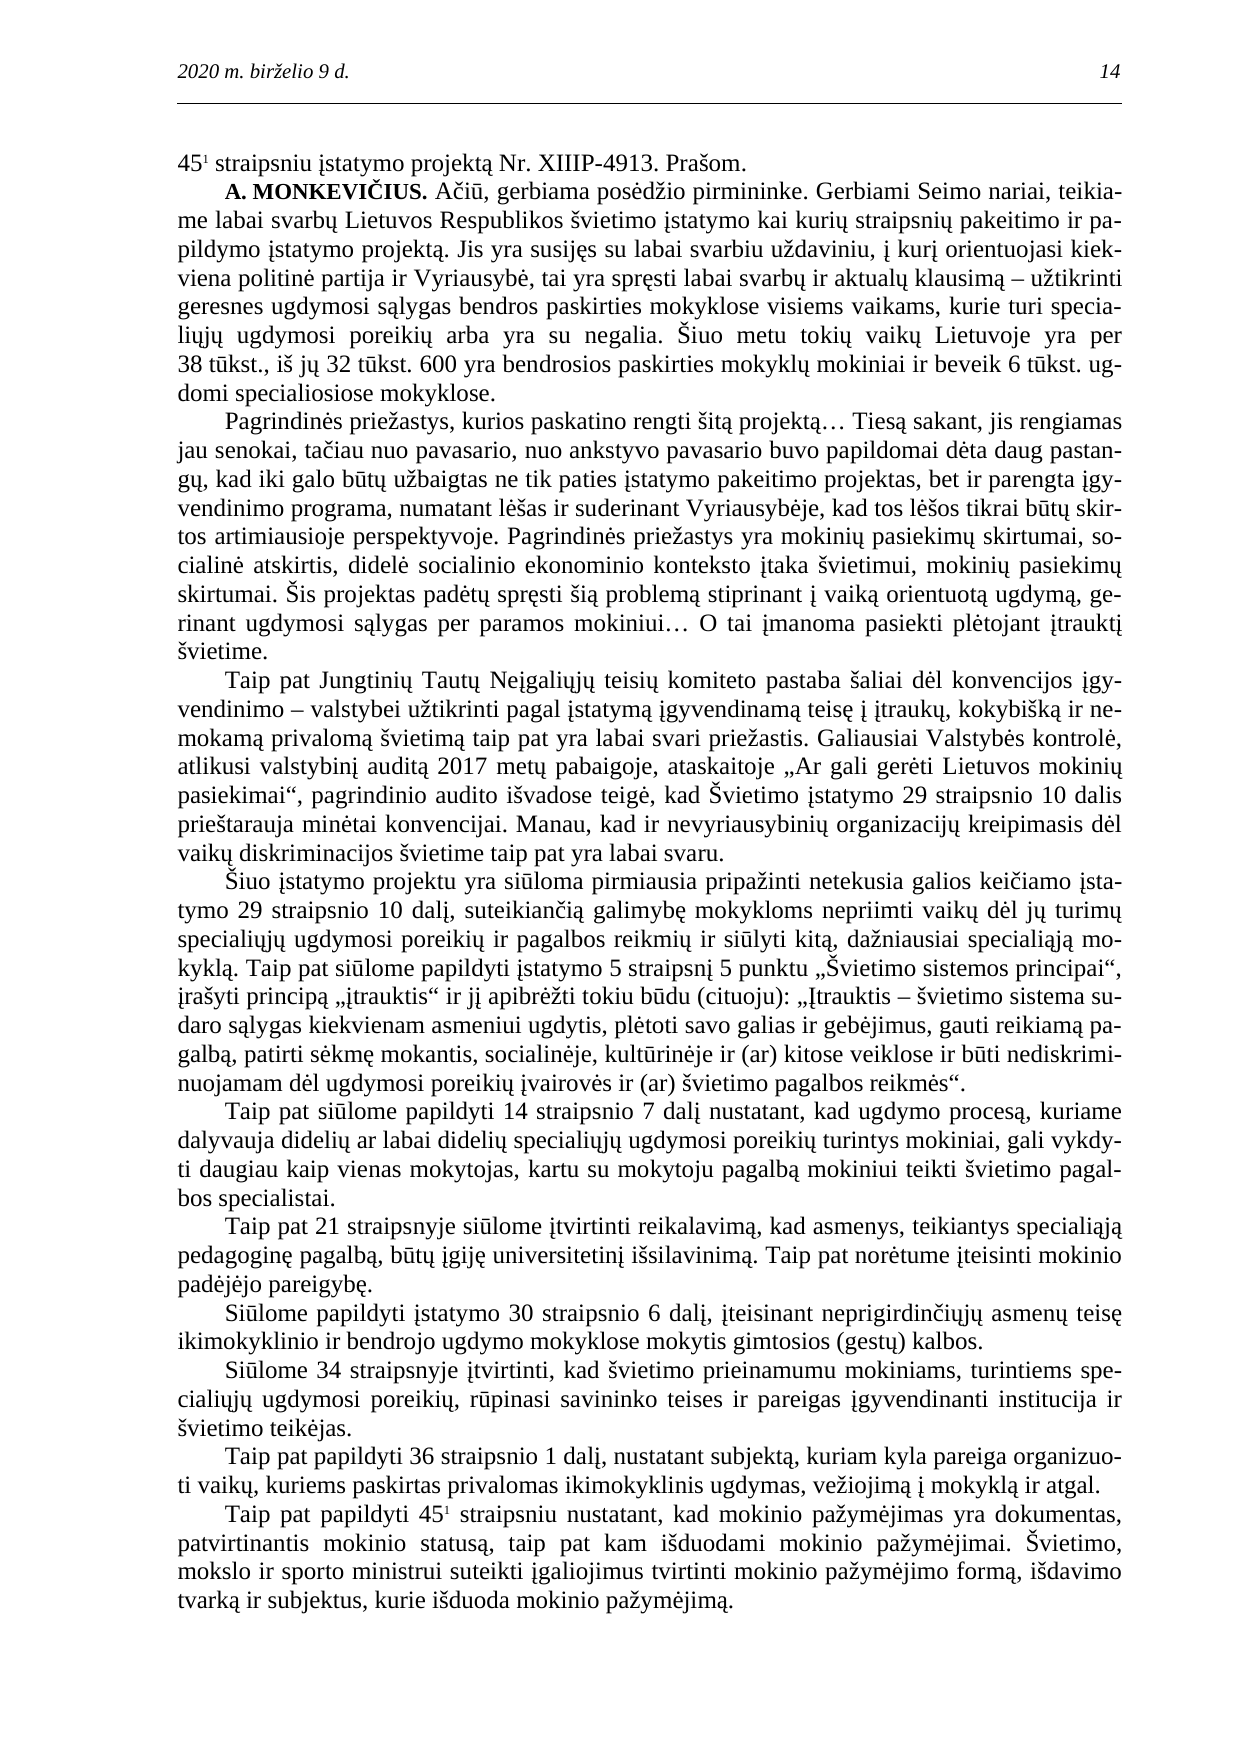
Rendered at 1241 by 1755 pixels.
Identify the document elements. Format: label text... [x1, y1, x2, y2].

text Taip pat 21 straips­ny­je siū­lo­me įtvir­tin­ti rei­ka­la­vi­mą, kad as­me­nys, tei­kian­tys spe­cia­li­ą­ją pe­da­go­gi­nę pa­gal­bą, bū­tų įgi­ję uni­ver­si­te­ti­nį iš­si­la­vi­ni­mą. Taip pat no­rė­tu­me įtei­sin­ti mo­ki­nio pa­dė­jė­jo pa­rei­gy­bę. [177, 1211, 1122, 1298]
text Taip pat siū­lo­me pa­pil­dy­ti 14 straips­nio 7 da­lį nu­sta­tant, kad ug­dy­mo pro­ce­są, ku­ria­me da­ly­vau­ja di­de­lių ar la­bai di­de­lių spe­cia­lių­jų ug­dy­mo­si po­rei­kių tu­rin­tys mo­ki­niai, ga­li vyk­dy­ti dau­giau kaip vie­nas mo­ky­to­jas, kar­tu su mo­ky­to­ju pa­gal­bą mo­ki­niui teik­ti švie­ti­mo pa­gal­bos spe­cia­lis­tai. [177, 1096, 1122, 1211]
text Pa­grin­di­nės prie­žas­tys, ku­rios pa­ska­ti­no reng­ti ši­tą pro­jek­tą… Tie­są sa­kant, jis ren­gia­mas jau se­no­kai, ta­čiau nuo pa­va­sa­rio, nuo anks­ty­vo pa­va­sa­rio bu­vo pa­pil­do­mai dė­ta daug pa­stan­gų, kad iki ga­lo bū­tų už­baig­tas ne tik pa­ties įsta­ty­mo pa­kei­ti­mo pro­jek­tas, bet ir pa­reng­ta įgy­ven­di­ni­mo pro­gra­ma, nu­ma­tant lė­šas ir su­de­ri­nant Vy­riau­sy­bė­je, kad tos lė­šos tik­rai bū­tų skir­tos ar­ti­miau­sio­je per­spek­ty­vo­je. Pa­grin­di­nės prie­žas­tys yra mo­ki­nių pa­sie­ki­mų skir­tu­mai, so­cia­li­nė at­skir­tis, di­de­lė so­cia­li­nio eko­no­mi­nio kon­teks­to įta­ka švie­ti­mui, mo­ki­nių pa­sie­ki­mų skir­tu­mai. Šis pro­jek­tas pa­dė­tų spręs­ti šią pro­ble­mą stip­ri­nant į vai­ką orien­tuo­tą ug­dy­mą, ge­rinant ug­dy­mo­si są­ly­gas per pa­ra­mos mo­ki­niui… O tai įma­no­ma pa­siek­ti plė­to­jant įtrauk­tį švie­ti­me. [177, 406, 1122, 665]
text Siū­lo­me pa­pil­dy­ti įsta­ty­mo 30 straips­nio 6 da­lį, įtei­si­nant ne­pri­gir­din­čių­jų as­me­nų tei­sę iki­mo­kyk­li­nio ir ben­dro­jo ug­dy­mo mo­kyk­lo­se mo­ky­tis gim­to­sios (ges­tų) kal­bos. [177, 1298, 1122, 1355]
text 451 straips­niu įsta­ty­mo pro­jek­tą Nr. XIIIP-4913. Pra­šom. [177, 148, 1122, 176]
text Taip pat Jung­ti­nių Tau­tų Ne­įga­lių­jų tei­sių ko­mi­te­to pa­sta­ba ša­liai dėl kon­ven­ci­jos įgy­ven­di­ni­mo – vals­ty­bei už­tik­rin­ti pa­gal įsta­ty­mą įgy­ven­di­na­mą tei­sę į įtrau­kų, ko­ky­biš­ką ir ne­mo­ka­mą pri­va­lo­mą švie­ti­mą taip pat yra la­bai sva­ri prie­žas­tis. Ga­liau­siai Vals­ty­bės kon­tro­lė, at­li­ku­si vals­ty­bi­nį au­di­tą 2017 me­tų pa­bai­go­je, ata­skai­to­je „Ar ga­li ge­rė­ti Lie­tu­vos mo­ki­nių pa­sie­ki­mai“, pa­grin­di­nio au­di­to iš­va­do­se tei­gė, kad Švie­ti­mo įsta­ty­mo 29 straips­nio 10 da­lis prieš­ta­rau­ja mi­nė­tai kon­ven­ci­jai. Ma­nau, kad ir ne­vy­riau­sy­bi­nių or­ga­ni­za­ci­jų krei­pi­ma­sis dėl vai­kų dis­kri­mi­na­ci­jos švie­ti­me taip pat yra la­bai sva­ru. [177, 665, 1122, 866]
text Taip pat pa­pil­dy­ti 451 straips­niu nu­sta­tant, kad mo­ki­nio pa­žy­mė­ji­mas yra do­ku­men­tas, pa­tvir­ti­nan­tis mo­ki­nio sta­tu­są, taip pat kam iš­duo­da­mi mo­ki­nio pa­žy­mė­ji­mai. Švie­ti­mo, moks­lo ir spor­to mi­nist­rui su­teik­ti įga­lio­ji­mus tvir­tin­ti mo­ki­nio pa­žy­mė­ji­mo for­mą, iš­da­vi­mo tvar­ką ir sub­jek­tus, ku­rie iš­duo­da mo­ki­nio pa­žy­mė­ji­mą. [177, 1499, 1122, 1614]
text Taip pat pa­pil­dy­ti 36 straips­nio 1 da­lį, nu­sta­tant sub­jek­tą, ku­riam ky­la pa­rei­ga or­ga­ni­zuo­ti vai­kų, ku­riems pa­skir­tas pri­va­lo­mas iki­mo­kyk­li­nis ug­dy­mas, ve­žio­ji­mą į mo­kyk­lą ir at­gal. [177, 1441, 1122, 1499]
text Šiuo įsta­ty­mo pro­jek­tu yra siū­lo­ma pir­miau­sia pri­pa­žin­ti ne­te­ku­sia ga­lios kei­čia­mo įsta­ty­mo 29 straips­nio 10 da­lį, su­tei­kian­čią ga­li­my­bę mo­kyk­loms ne­pri­im­ti vai­kų dėl jų tu­ri­mų spe­cia­lių­jų ug­dy­mo­si po­rei­kių ir pa­gal­bos reik­mių ir siū­ly­ti ki­tą, daž­niau­siai spe­cia­li­ą­ją mo­kyk­lą. Taip pat siū­lo­me pa­pil­dy­ti įsta­ty­mo 5 straips­nį 5 punk­tu „Švie­ti­mo sis­te­mos prin­ci­pai“, įra­šy­ti prin­ci­pą „įtrauk­tis“ ir jį api­brėž­ti to­kiu bū­du (ci­tuo­ju): „Įtrauk­tis – švie­ti­mo sis­te­ma su­da­ro są­ly­gas kiek­vie­nam as­me­niui ug­dy­tis, plė­to­ti sa­vo ga­lias ir ge­bė­ji­mus, gau­ti rei­kia­mą pa­gal­bą, pa­tir­ti sėk­mę mo­kan­tis, so­cia­li­nė­je, kul­tū­ri­nė­je ir (ar) ki­to­se veik­lo­se ir bū­ti ne­disk­ri­mi­nuo­ja­mam dėl ug­dy­mo­si po­rei­kių įvai­ro­vės ir (ar) švie­ti­mo pa­gal­bos reik­mės“. [177, 866, 1122, 1096]
text Siū­lo­me 34 straips­ny­je įtvir­tin­ti, kad švie­ti­mo pri­ei­na­mu­mu mo­ki­niams, tu­rin­tiems spe­cia­lių­jų ug­dy­mo­si po­rei­kių, rū­pi­na­si sa­vi­nin­ko tei­ses ir pa­rei­gas įgy­ven­di­nan­ti ins­ti­tu­ci­ja ir švie­ti­mo tei­kė­jas. [177, 1355, 1122, 1441]
text A. MONKEVIČIUS. Ačiū, ger­bia­ma po­sė­džio pir­mi­nin­ke. Ger­bia­mi Sei­mo na­riai, tei­kia­me la­bai svar­bų Lie­tu­vos Res­pub­li­kos švie­ti­mo įsta­ty­mo kai ku­rių straips­nių pa­kei­ti­mo ir pa­pil­dy­mo įsta­ty­mo pro­jek­tą. Jis yra su­si­jęs su la­bai svar­biu už­da­vi­niu, į ku­rį orien­tuo­ja­si kiek­vie­na po­li­ti­nė par­ti­ja ir Vy­riau­sy­bė, tai yra spręs­ti la­bai svar­bų ir ak­tu­a­lų klau­si­mą – už­tik­rin­ti ge­res­nes ug­dy­mo­si są­ly­gas ben­dros pa­skir­ties mo­kyk­lo­se vi­siems vai­kams, ku­rie tu­ri spe­cia­lių­jų ug­dy­mo­si po­rei­kių ar­ba yra su ne­ga­lia. Šiuo me­tu to­kių vai­kų Lie­tu­vo­je yra per 38 tūkst., iš jų 32 tūkst. 600 yra ben­drosios pa­skir­ties mo­kyk­lų mo­ki­niai ir be­veik 6 tūkst. ug­do­mi spe­cia­lio­sio­se mo­kyk­lo­se. [177, 176, 1122, 406]
